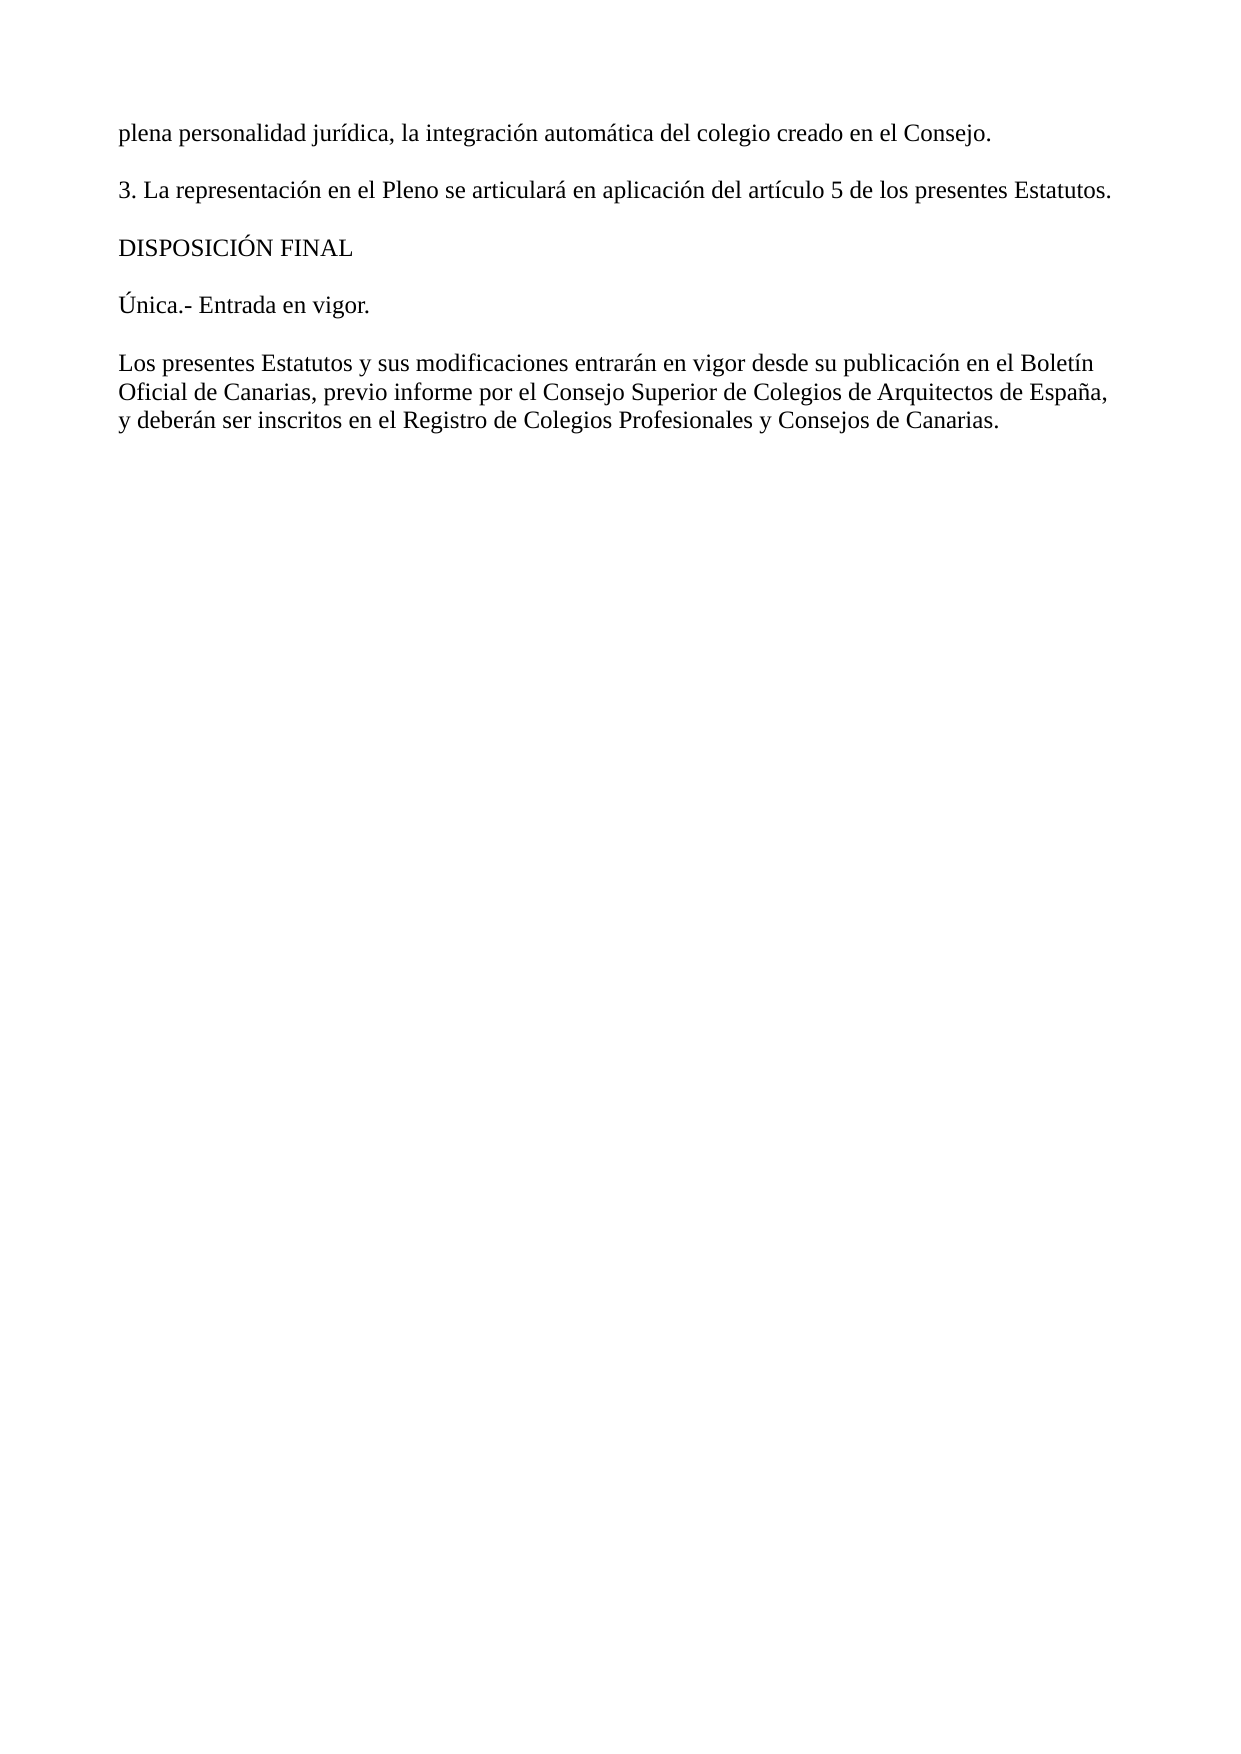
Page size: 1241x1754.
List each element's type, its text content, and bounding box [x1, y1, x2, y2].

text Los presentes Estatutos y sus modificaciones entrarán en vigor desde su publicación en el Boletín Oficial de Canarias, previo informe por el Consejo Superior de Colegios de Arquitectos de España, y deberán ser inscritos en el Registro de Colegios Profesionales y Consejos de Canarias. [118, 348, 1122, 434]
text plena personalidad jurídica, la integración automática del colegio creado en el Consejo. [118, 118, 1122, 147]
text DISPOSICIÓN FINAL [118, 233, 1122, 262]
text Única.- Entrada en vigor. [118, 291, 1122, 319]
text 3. La representación en el Pleno se articulará en aplicación del artículo 5 de los presentes Estatutos. [118, 176, 1122, 204]
